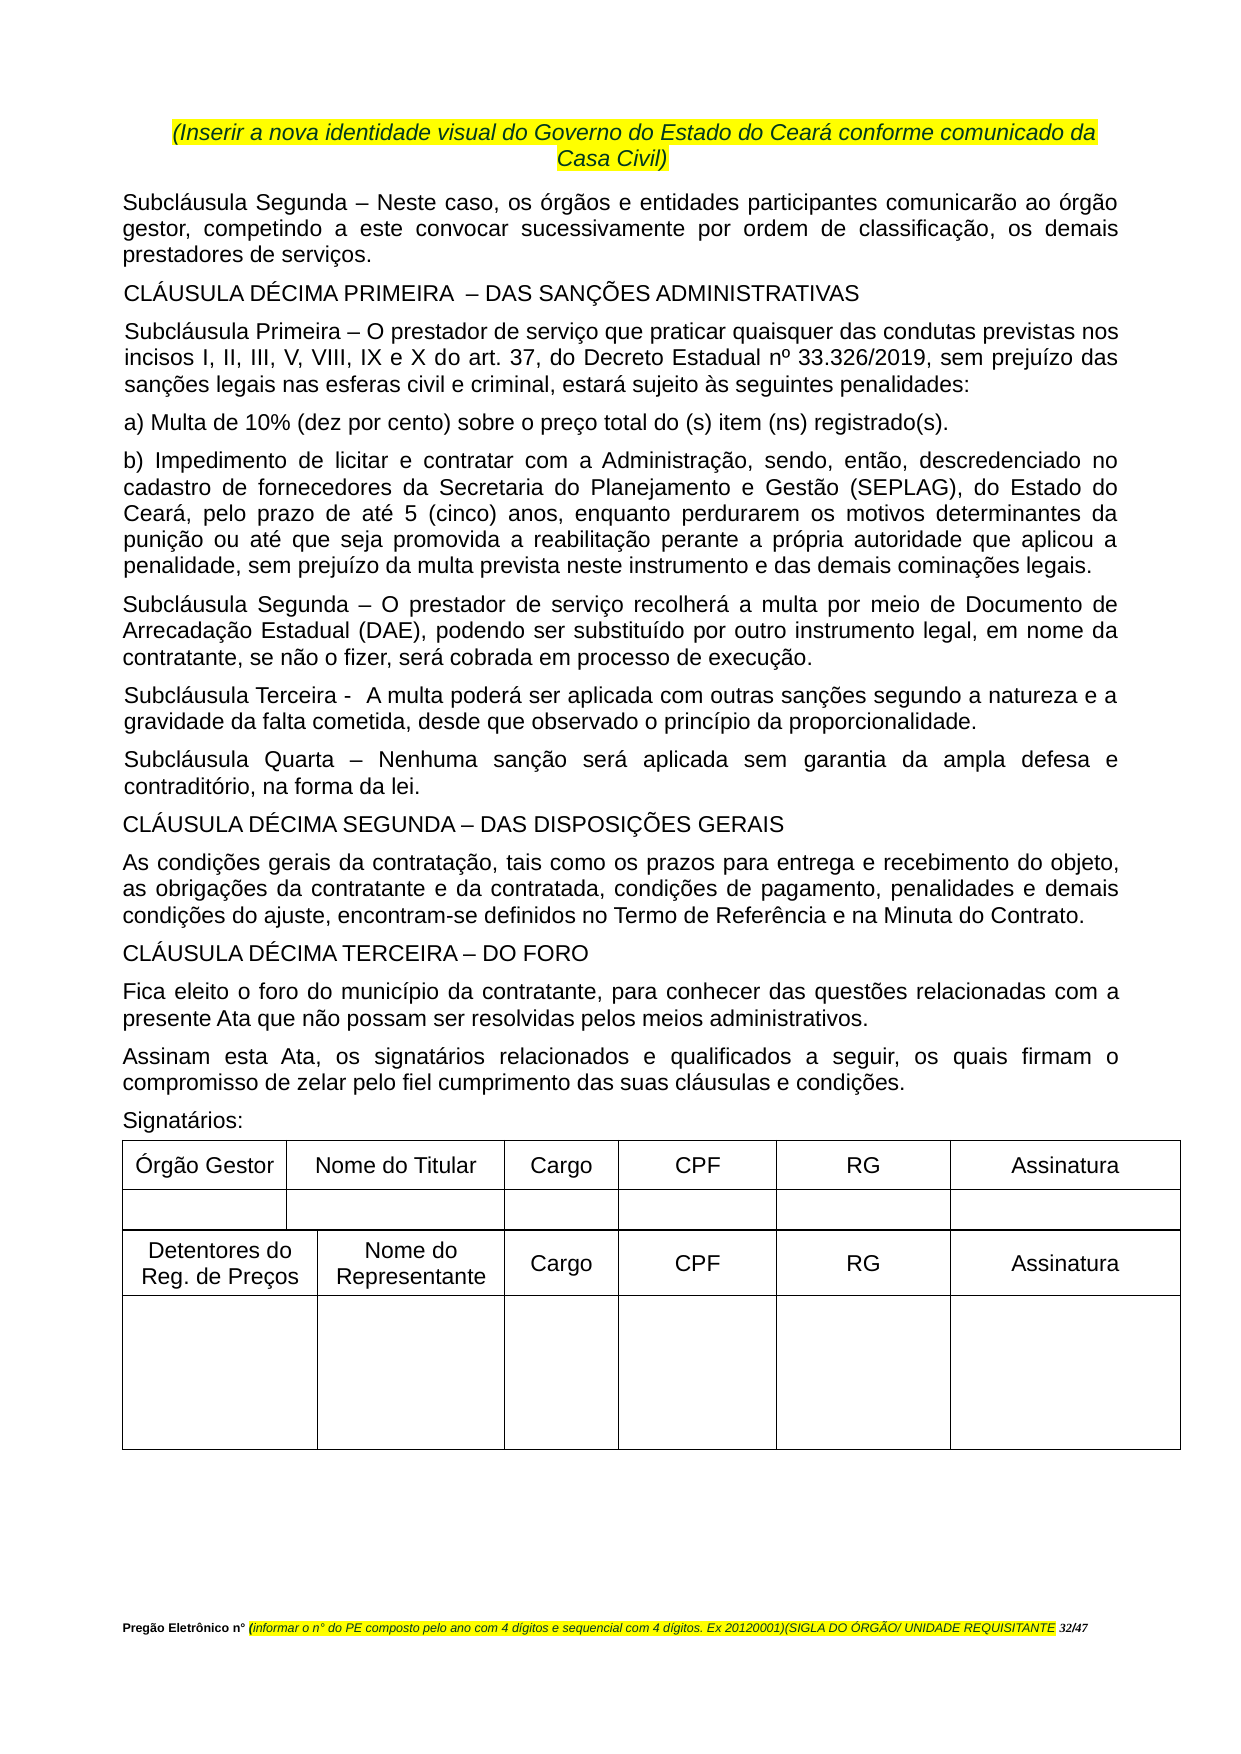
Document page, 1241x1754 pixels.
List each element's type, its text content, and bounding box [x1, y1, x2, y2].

table_header CPF [619, 1141, 776, 1189]
table_cell [505, 1296, 618, 1334]
table_cell [619, 1411, 776, 1449]
text Subcláusula Segunda – O prestador de serviço recolherá a multa por meio de Documento de Arrecadação Estadual (DAE), podendo ser substituído por outro instrumento legal, em nome da contratante, se não o fizer, será cobrada em processo de execução. [122, 591, 1118, 670]
table_header RG [777, 1141, 950, 1189]
table_header Cargo [505, 1231, 618, 1295]
table_cell [505, 1335, 618, 1373]
table_header CPF [619, 1231, 776, 1295]
text Signatários: [122, 1107, 1118, 1134]
text CLÁUSULA DÉCIMA SEGUNDA – DAS DISPOSIÇÕES GERAIS [122, 811, 1120, 837]
text Subcláusula Primeira – O prestador de serviço que praticar quaisquer das condutas previstas nos incisos I, II, III, V, VIII, IX e X do art. 37, do Decreto Estadual nº 33.326/2019, sem prejuízo das sanções legais nas esferas civil e criminal, estará sujeito às seguintes penalidades: [124, 318, 1118, 397]
table_cell [123, 1296, 317, 1334]
text Subcláusula Segunda – Neste caso, os órgãos e entidades participantes comunicarão ao órgão gestor, competindo a este convocar sucessivamente por ordem de classificação, os demais prestadores de serviços. [122, 189, 1118, 268]
table_header Nome do Representante [318, 1231, 504, 1295]
table_cell [287, 1190, 504, 1228]
table_cell [619, 1335, 776, 1373]
table_cell [318, 1411, 504, 1449]
table_cell [951, 1335, 1180, 1373]
table_cell [951, 1373, 1180, 1411]
text a) Multa de 10% (dez por cento) sobre o preço total do (s) item (ns) registrado(s). [124, 409, 1118, 435]
text CLÁUSULA DÉCIMA TERCEIRA – DO FORO [122, 940, 1120, 966]
table_cell [619, 1373, 776, 1411]
table_cell [951, 1296, 1180, 1334]
table_cell [505, 1190, 618, 1228]
table_cell [951, 1411, 1180, 1449]
table_cell [123, 1411, 317, 1449]
table_header Cargo [505, 1141, 618, 1189]
table_header RG [777, 1231, 950, 1295]
table_cell [777, 1190, 950, 1228]
table_cell [619, 1190, 776, 1228]
table_header Assinatura [951, 1141, 1180, 1189]
table_header Órgão Gestor [123, 1141, 286, 1189]
table_cell [123, 1335, 317, 1373]
table_cell [123, 1190, 286, 1228]
text Assinam esta Ata, os signatários relacionados e qualificados a seguir, os quais firmam o compromisso de zelar pelo fiel cumprimento das suas cláusulas e condições. [122, 1043, 1120, 1096]
table_header Detentores do Reg. de Preços [123, 1231, 317, 1295]
text As condições gerais da contratação, tais como os prazos para entrega e recebimento do objeto, as obrigações da contratante e da contratada, condições de pagamento, penalidades e demais condições do ajuste, encontram-se definidos no Termo de Referência e na Minuta do Contrato. [122, 849, 1120, 928]
text Subcláusula Terceira - A multa poderá ser aplicada com outras sanções segundo a natureza e a gravidade da falta cometida, desde que observado o princípio da proporcionalidade. [124, 682, 1118, 734]
table_cell [318, 1373, 504, 1411]
table_cell [505, 1411, 618, 1449]
table_cell [777, 1411, 950, 1449]
text CLÁUSULA DÉCIMA PRIMEIRA – DAS SANÇÕES ADMINISTRATIVAS [123, 280, 1120, 306]
table_cell [777, 1373, 950, 1411]
table_cell [505, 1373, 618, 1411]
table_cell [777, 1296, 950, 1334]
table_cell [777, 1335, 950, 1373]
table_cell [123, 1373, 317, 1411]
table_header Nome do Titular [287, 1141, 504, 1189]
text Fica eleito o foro do município da contratante, para conhecer das questões relacionadas com a presente Ata que não possam ser resolvidas pelos meios administrativos. [122, 978, 1120, 1031]
text Subcláusula Quarta – Nenhuma sanção será aplicada sem garantia da ampla defesa e contraditório, na forma da lei. [124, 746, 1118, 799]
table_cell [318, 1296, 504, 1334]
table_header Assinatura [951, 1231, 1180, 1295]
table_cell [318, 1335, 504, 1373]
table_cell [951, 1190, 1180, 1228]
table_cell [619, 1296, 776, 1334]
text b) Impedimento de licitar e contratar com a Administração, sendo, então, descredenciado no cadastro de fornecedores da Secretaria do Planejamento e Gestão (SEPLAG), do Estado do Ceará, pelo prazo de até 5 (cinco) anos, enquanto perdurarem os motivos determinantes da punição ou até que seja promovida a reabilitação perante a própria autoridade que aplicou a penalidade, sem prejuízo da multa prevista neste instrumento e das demais cominações legais. [123, 447, 1118, 579]
